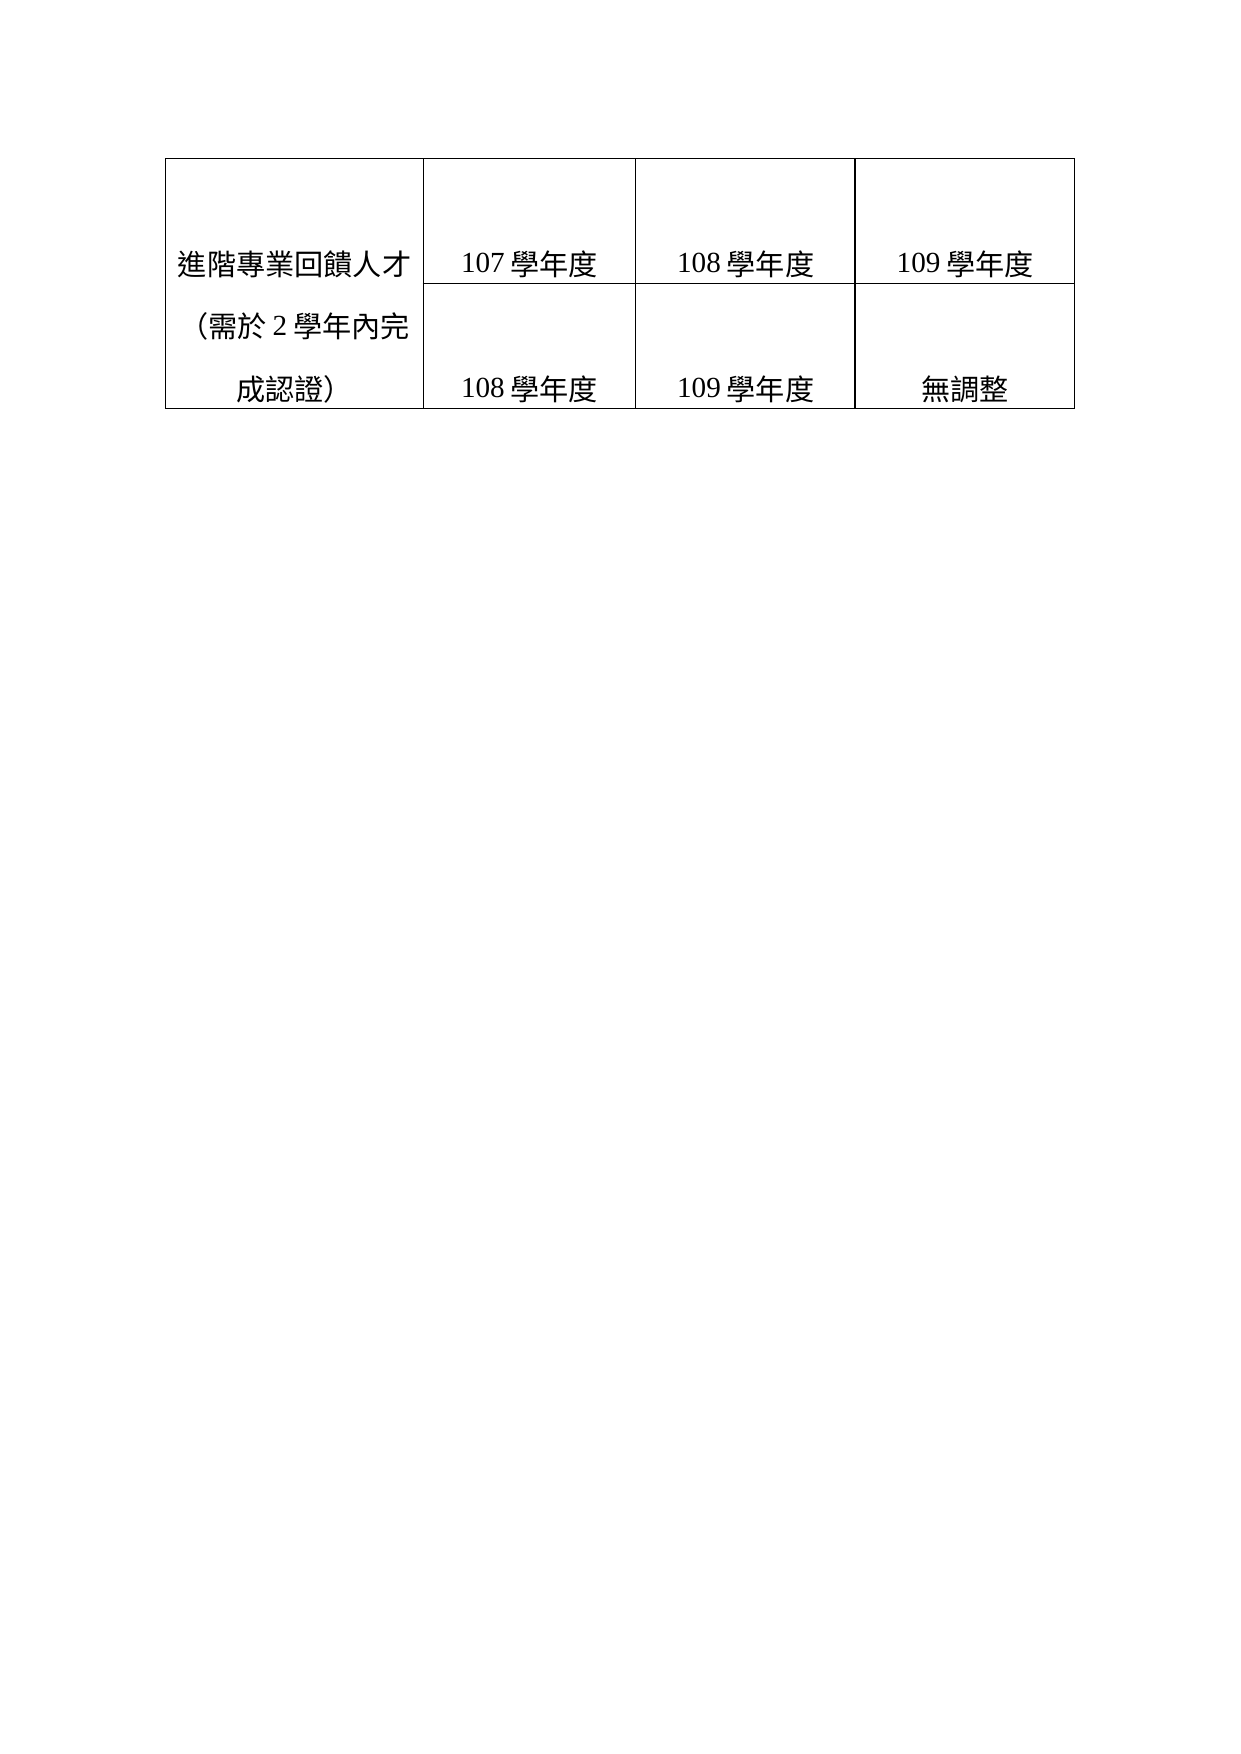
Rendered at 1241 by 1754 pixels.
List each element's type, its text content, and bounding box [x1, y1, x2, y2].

table_cell 108學年度 [424, 284, 635, 408]
table_cell 107學年度 [424, 159, 635, 283]
table_cell 進階專業回饋人才 （需於2學年內完成認證） [166, 159, 423, 408]
table_cell 無調整 [856, 284, 1074, 408]
table_cell 109學年度 [856, 159, 1074, 283]
table_cell 109學年度 [636, 284, 854, 408]
table_cell 108學年度 [636, 159, 854, 283]
